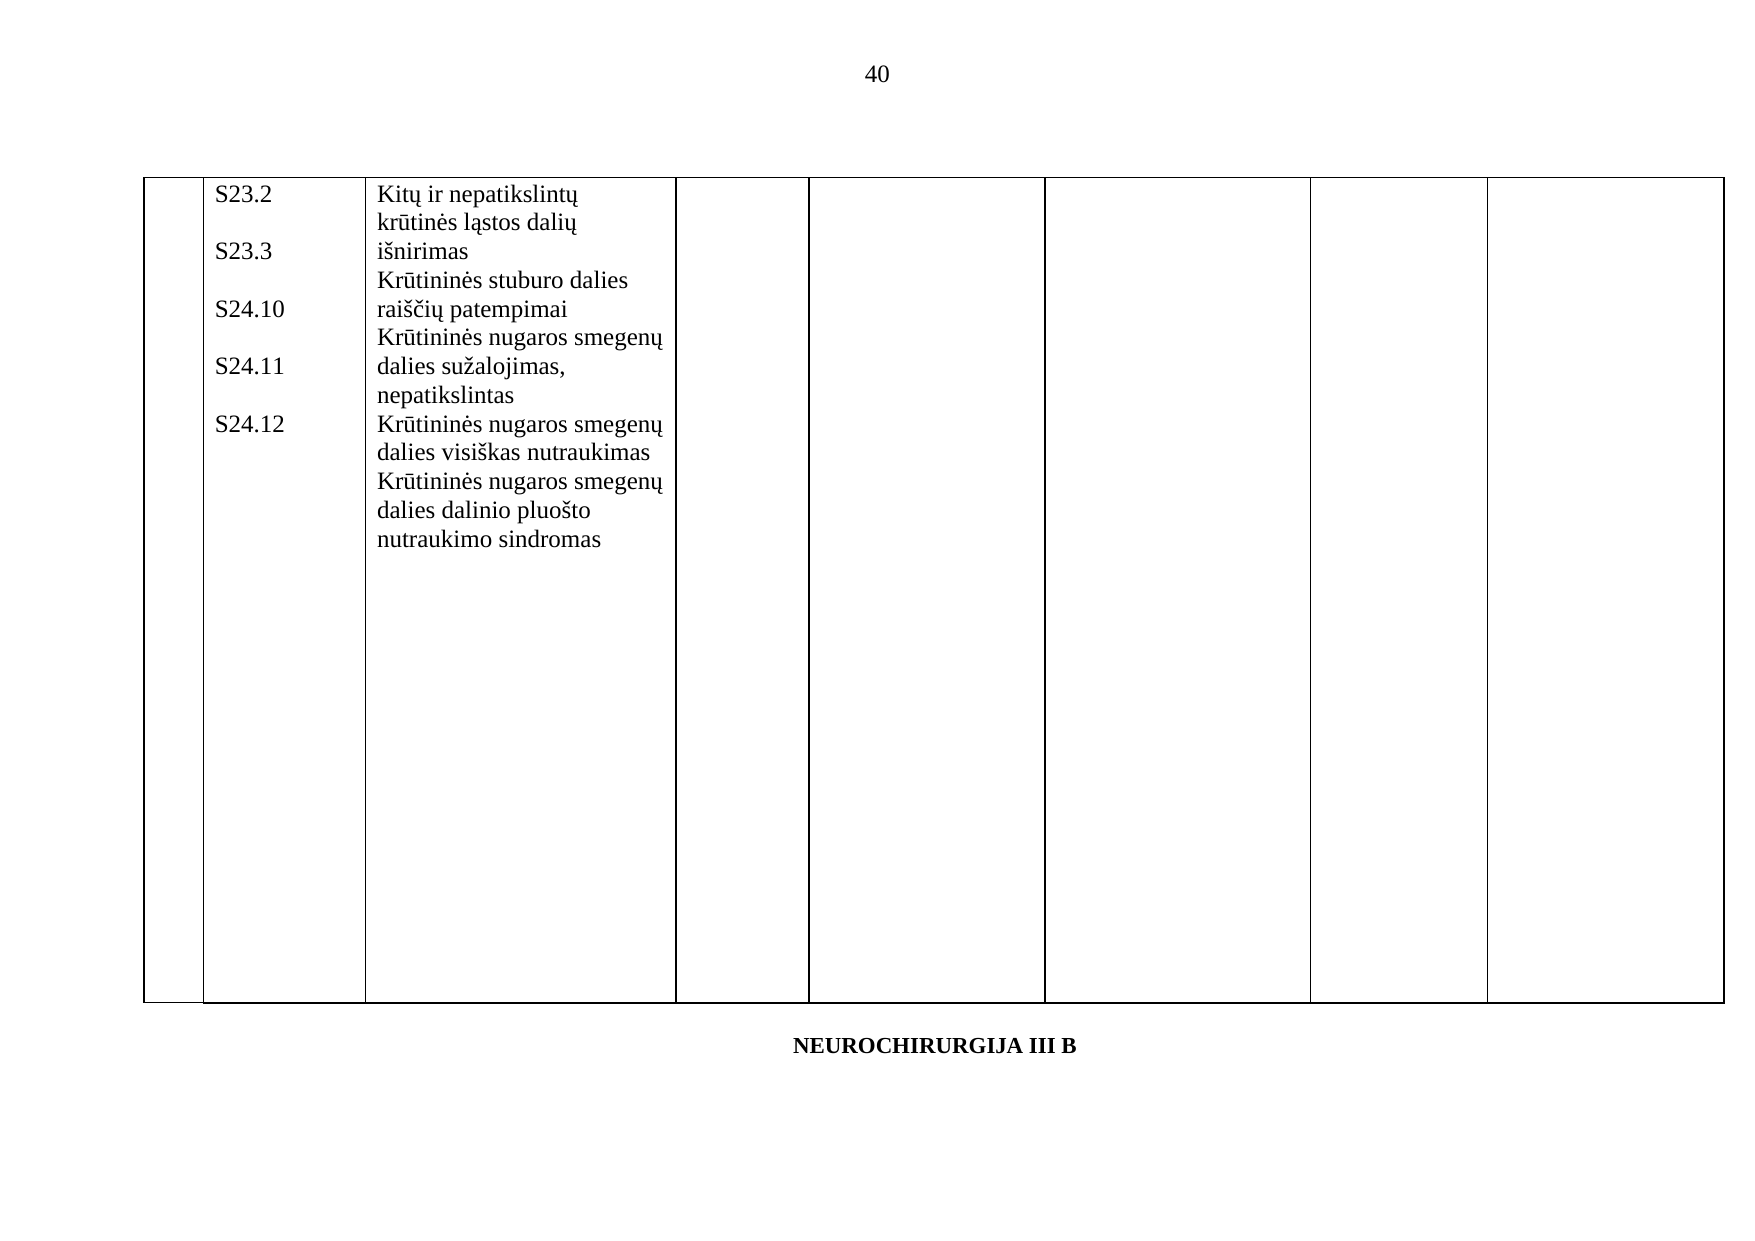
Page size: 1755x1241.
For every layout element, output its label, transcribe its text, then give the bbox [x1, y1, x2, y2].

table_cell S23.2 S23.3 S24.10 S24.11 S24.12 [204, 178, 365, 1002]
table_cell [145, 178, 203, 1002]
table_cell [810, 178, 1044, 1002]
table_cell [1046, 178, 1310, 1002]
table_cell [677, 178, 808, 1002]
table_cell [1311, 178, 1487, 1002]
text NEUROCHIRURGIJA III B [236, 1032, 1639, 1059]
table_cell [1488, 178, 1723, 1002]
table_cell Kitų ir nepatikslintų krūtinės ląstos dalių išnirimas Krūtininės stuburo dalies raiščių patempimai Krūtininės nugaros smegenų dalies sužalojimas, nepatikslintas Krūtininės nugaros smegenų dalies visiškas nutraukimas Krūtininės nugaros smegenų dalies dalinio pluošto nutraukimo sindromas [366, 178, 675, 1002]
